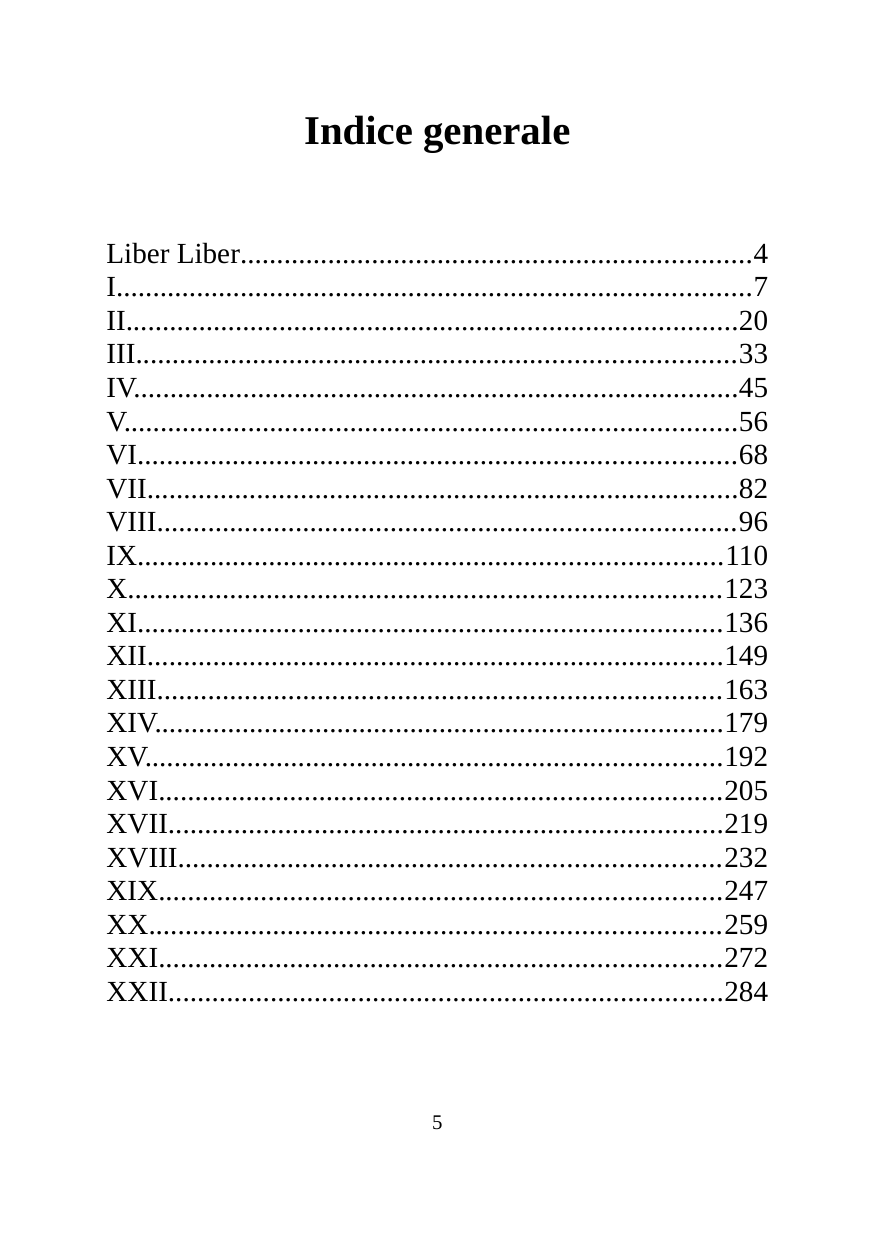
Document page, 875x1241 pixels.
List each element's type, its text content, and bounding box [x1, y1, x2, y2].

text III. 33 [106, 337, 768, 370]
text X. 123 [106, 571, 768, 605]
text VII. 82 [106, 471, 768, 504]
text IV. 45 [106, 370, 768, 404]
text XV. 192 [106, 739, 768, 773]
text XVI. 205 [106, 773, 768, 806]
text XI. 136 [106, 605, 768, 638]
text XIV. 179 [106, 706, 768, 739]
text XVII. 219 [106, 806, 768, 840]
text II. 20 [106, 303, 768, 337]
text VIII. 96 [106, 504, 768, 538]
text XII. 149 [106, 638, 768, 672]
text XIII. 163 [106, 672, 768, 706]
text XX. 259 [106, 907, 768, 940]
text XVIII. 232 [106, 840, 768, 873]
text XXI. 272 [106, 940, 768, 974]
subtitle Indice generale [106, 106, 768, 153]
text XXII. 284 [106, 974, 768, 1007]
text VI. 68 [106, 437, 768, 471]
text V. 56 [106, 404, 768, 437]
text I. 7 [106, 269, 768, 303]
text XIX. 247 [106, 873, 768, 907]
text IX. 110 [106, 538, 768, 571]
text Liber Liber 4 [106, 236, 768, 269]
